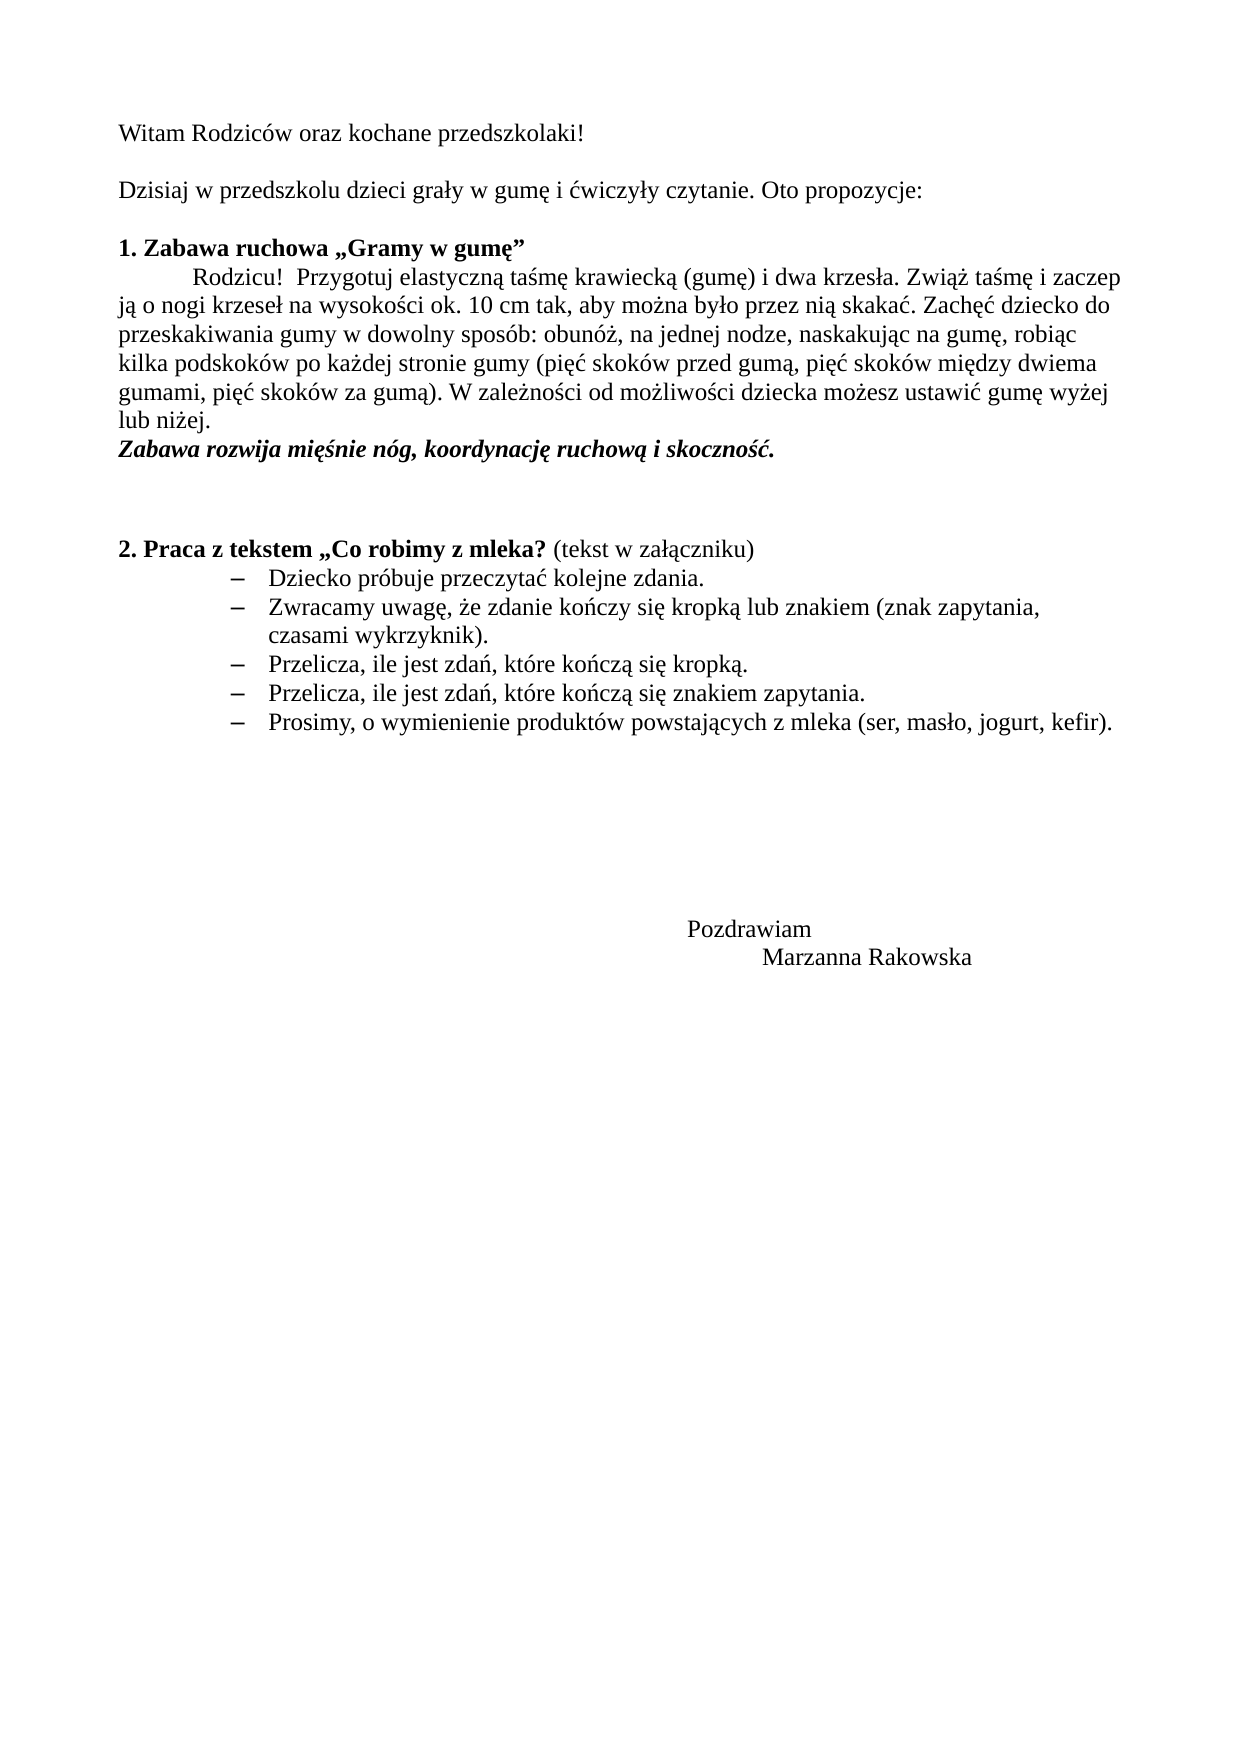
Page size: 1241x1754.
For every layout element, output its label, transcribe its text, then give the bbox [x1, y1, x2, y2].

list Przelicza, ile jest zdań, które kończą się kropką. [231, 649, 1122, 678]
text Dzisiaj w przedszkolu dzieci grały w gumę i ćwiczyły czytanie. Oto propozycje: [118, 176, 1122, 204]
list Prosimy, o wymienienie produktów powstających z mleka (ser, masło, jogurt, kefir). [231, 707, 1122, 736]
text Pozdrawiam [118, 914, 1122, 942]
list Przelicza, ile jest zdań, które kończą się znakiem zapytania. [231, 678, 1122, 707]
text Zabawa rozwija mięśnie nóg, koordynację ruchową i skoczność. [118, 434, 1122, 463]
text Marzanna Rakowska [118, 942, 1122, 971]
text 1. Zabawa ruchowa „Gramy w gumę” [118, 233, 1122, 262]
text Witam Rodziców oraz kochane przedszkolaki! [118, 118, 1122, 147]
list Dziecko próbuje przeczytać kolejne zdania. [231, 563, 1122, 592]
list Zwracamy uwagę, że zdanie kończy się kropką lub znakiem (znak zapytania, czasami wykrzyknik). [231, 592, 1122, 649]
text Rodzicu! Przygotuj elastyczną taśmę krawiecką (gumę) i dwa krzesła. Zwiąż taśmę i zaczep ją o nogi krzeseł na wysokości ok. 10 cm tak, aby można było przez nią skakać. Zachęć dziecko do przeskakiwania gumy w dowolny sposób: obunóż, na jednej nodze, naskakując na gumę, robiąc kilka podskoków po każdej stronie gumy (pięć skoków przed gumą, pięć skoków między dwiema gumami, pięć skoków za gumą). W zależności od możliwości dziecka możesz ustawić gumę wyżej lub niżej. [118, 262, 1122, 434]
text 2. Praca z tekstem „Co robimy z mleka? (tekst w załączniku) [118, 534, 1122, 563]
